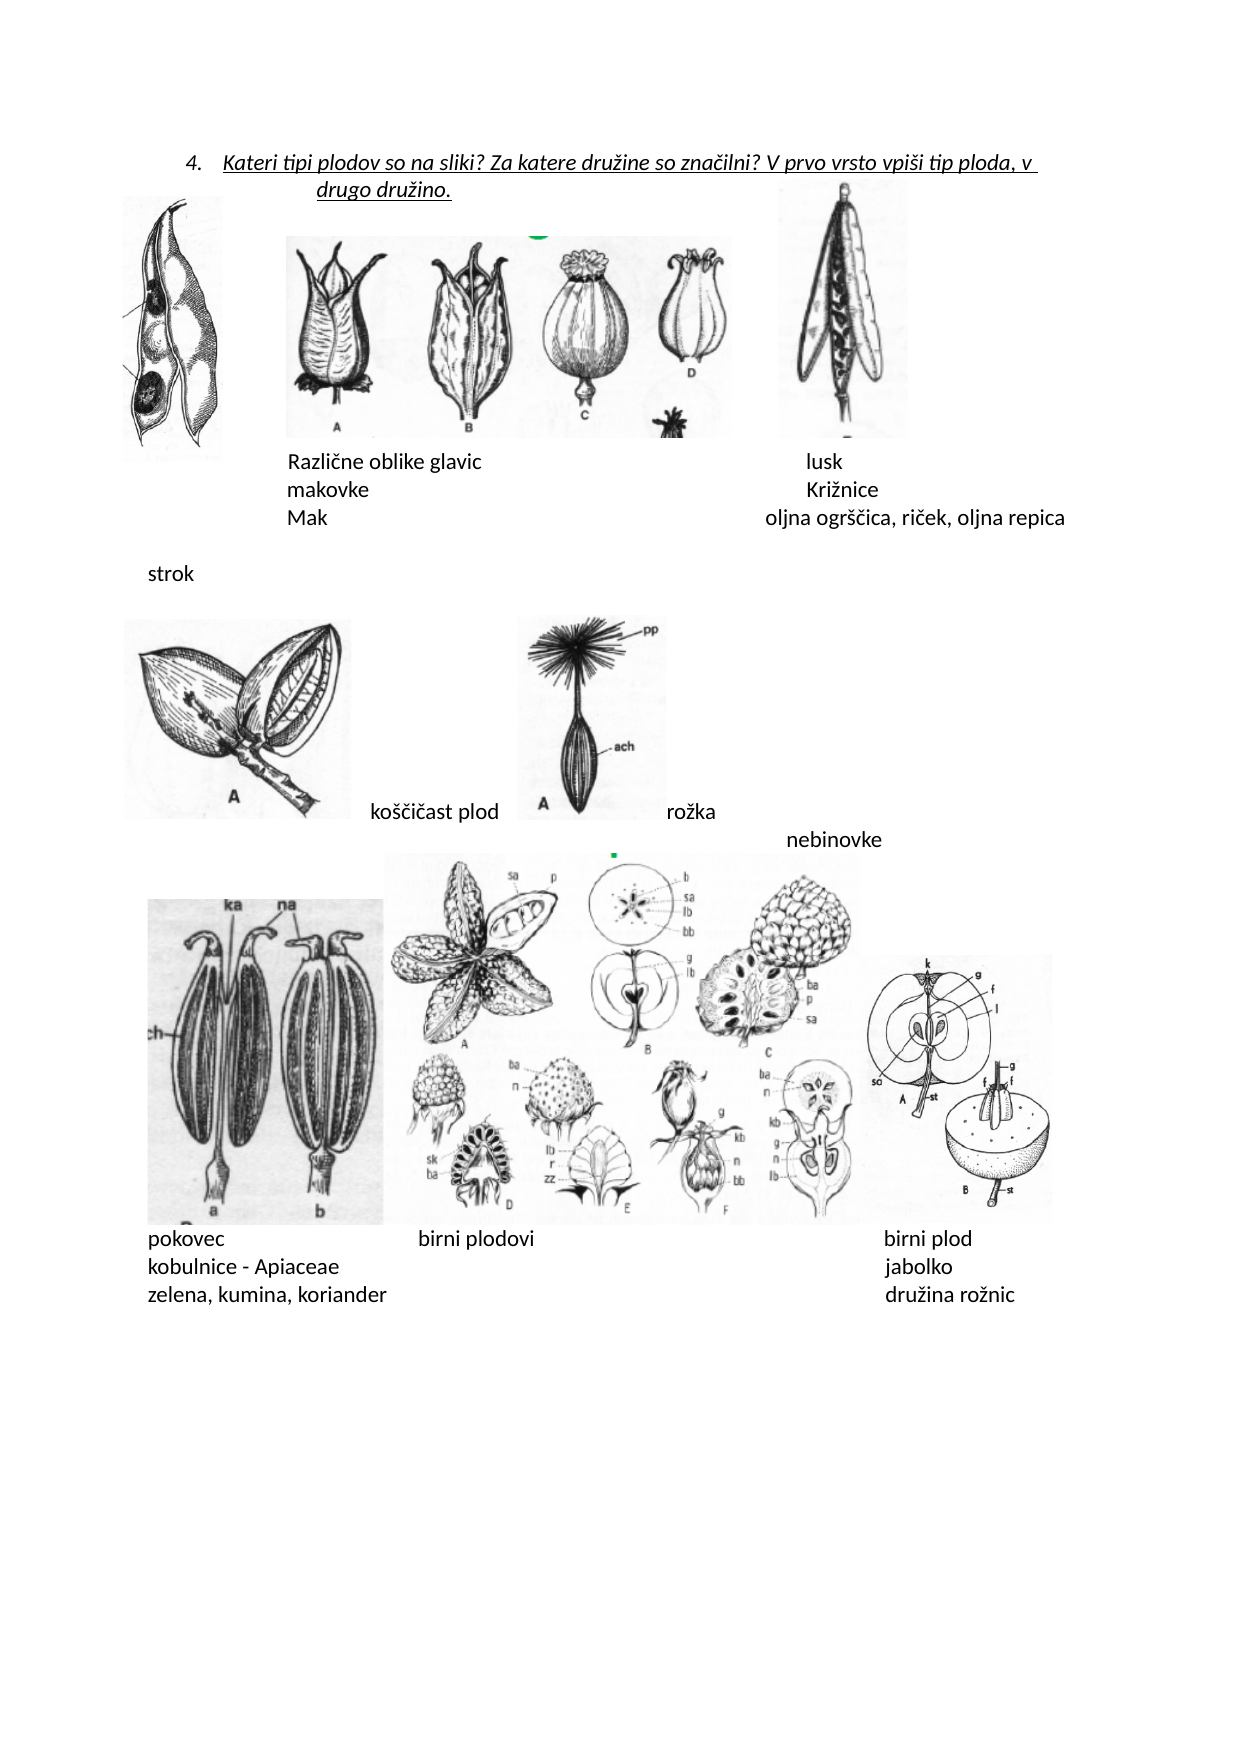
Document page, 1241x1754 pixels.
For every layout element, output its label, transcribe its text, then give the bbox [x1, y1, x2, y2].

text Različne oblike glavic lusk [148, 447, 1093, 475]
text zelena, kumina, koriander družina rožnic [148, 1280, 1093, 1308]
text pokovec birni plodovi birni plod [148, 1224, 1093, 1252]
list Kateri tipi plodov so na sliki? Za katere družine so značilni? V prvo vrsto vpiši tip ploda, v drugo družino. [185, 148, 1093, 204]
text koščičast plod rožka [148, 615, 1093, 825]
text Mak oljna ogrščica, riček, oljna repica strok [148, 503, 1093, 587]
text kobulnice - Apiaceae jabolko [148, 1252, 1093, 1280]
text nebinovke [148, 825, 1093, 853]
text makovke Križnice [148, 475, 1093, 503]
